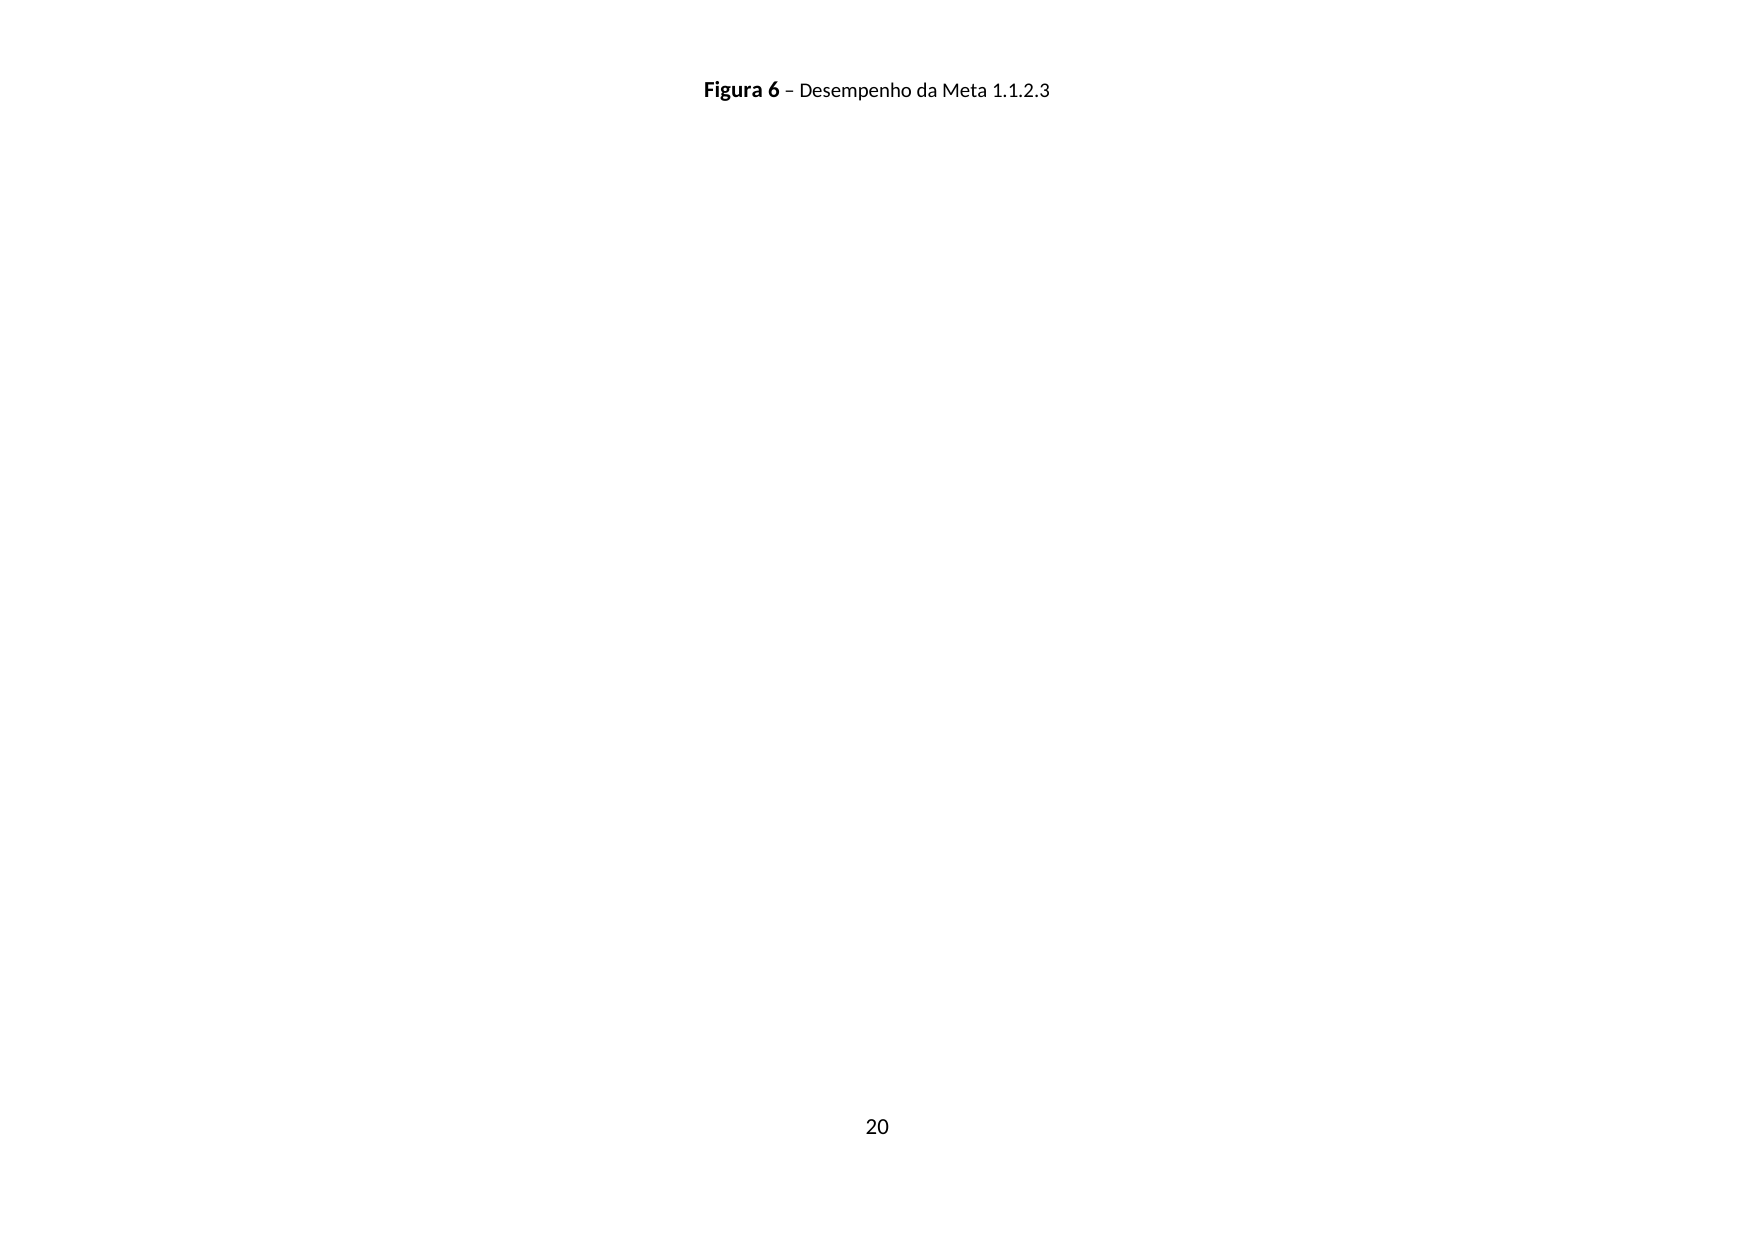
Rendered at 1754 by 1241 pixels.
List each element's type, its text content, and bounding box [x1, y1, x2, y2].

text Figura 6 – Desempenho da Meta 1.1.2.3 [75, 75, 1679, 103]
